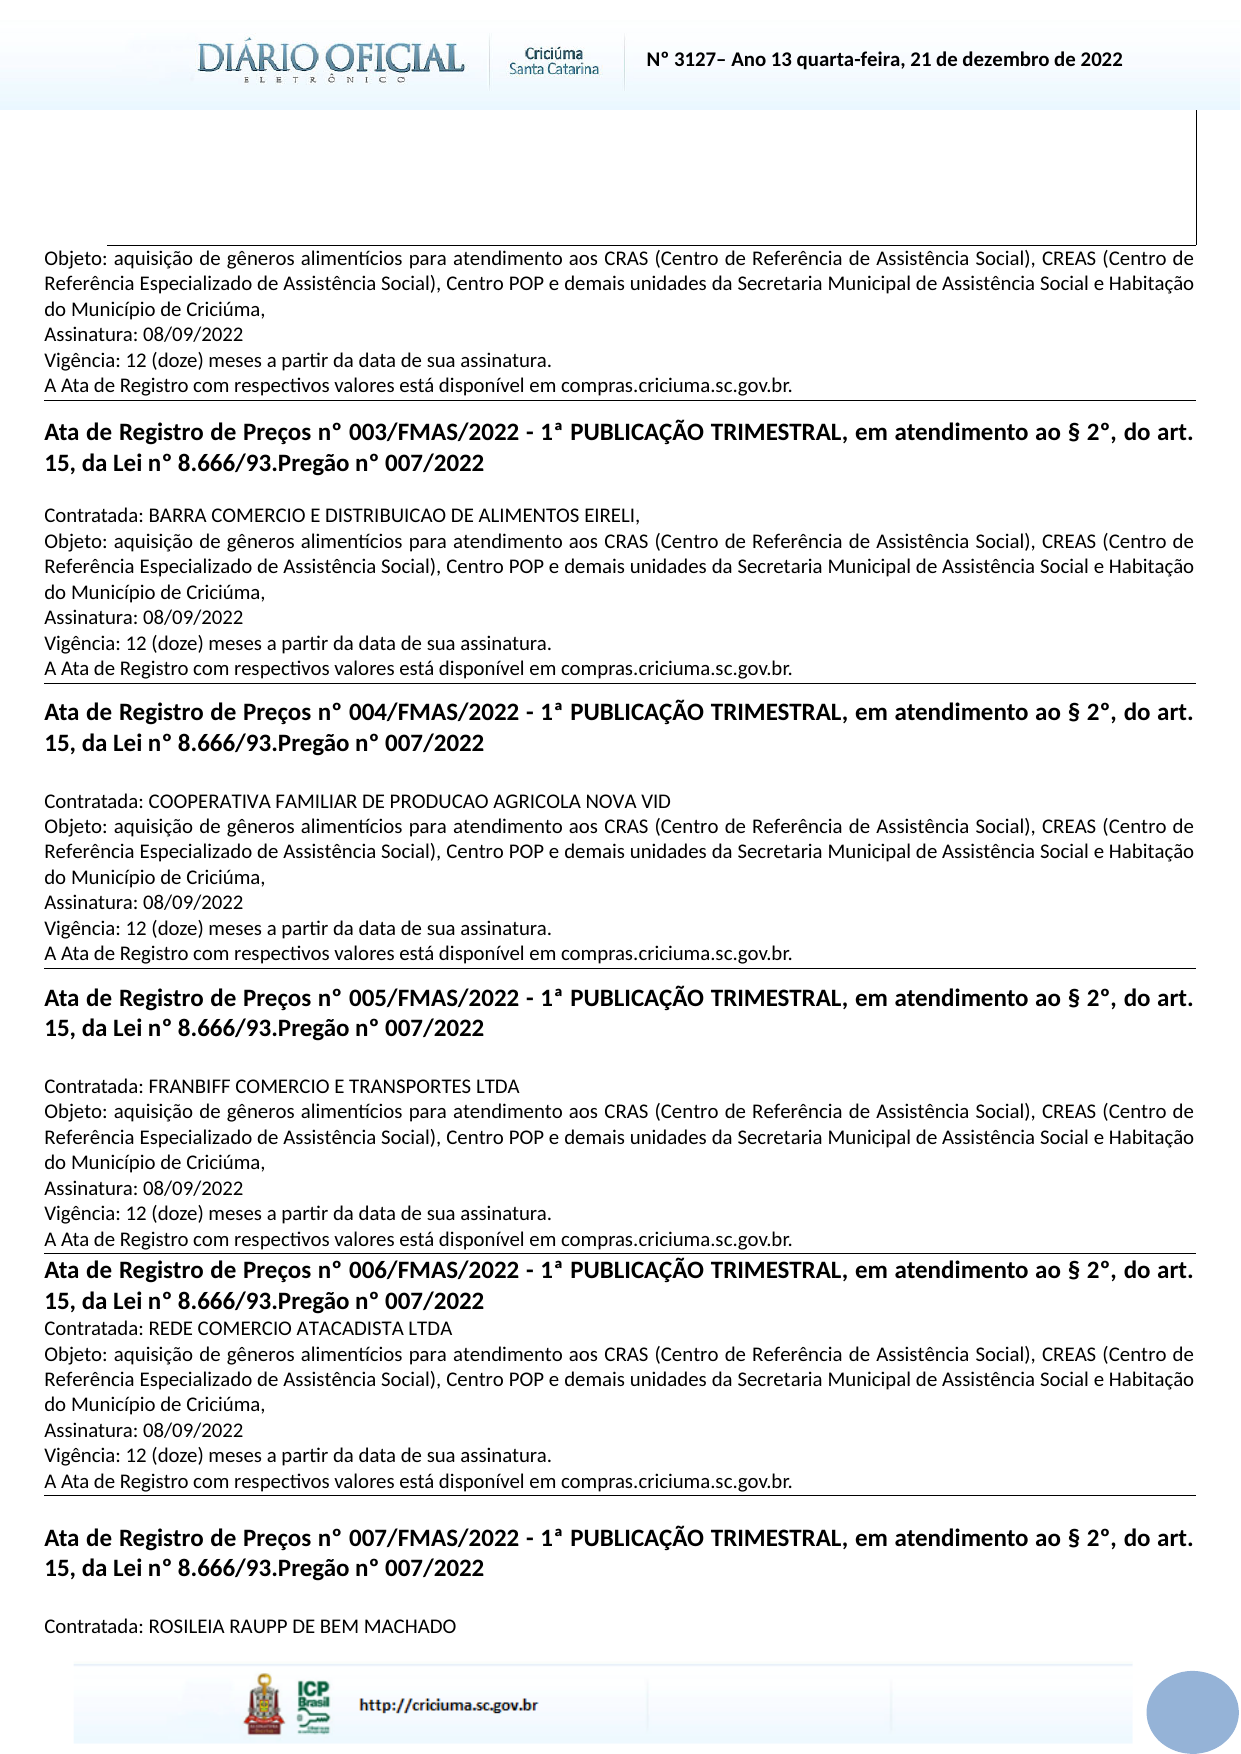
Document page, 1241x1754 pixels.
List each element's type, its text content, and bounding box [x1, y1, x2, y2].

text Assinatura: 08/09/2022 [44, 889, 1196, 915]
text A Ata de Registro com respectivos valores está disponível em compras.criciuma.sc.gov.br. [44, 1226, 1196, 1253]
text Assinatura: 08/09/2022 [44, 1417, 1196, 1442]
text A Ata de Registro com respectivos valores está disponível em compras.criciuma.sc.gov.br. [44, 655, 1196, 683]
text Ata de Registro de Preços nº 007/FMAS/2022 - 1ª PUBLICAÇÃO TRIMESTRAL, em atendimento ao § 2º, do art. 15, da Lei nº 8.666/93.Pregão nº 007/2022 [44, 1522, 1196, 1583]
text Objeto: aquisição de gêneros alimentícios para atendimento aos CRAS (Centro de Referência de Assistência Social), CREAS (Centro de Referência Especializado de Assistência Social), Centro POP e demais unidades da Secretaria Municipal de Assistência Social e Habitação do Município de Criciúma, [44, 1099, 1196, 1175]
text Objeto: aquisição de gêneros alimentícios para atendimento aos CRAS (Centro de Referência de Assistência Social), CREAS (Centro de Referência Especializado de Assistência Social), Centro POP e demais unidades da Secretaria Municipal de Assistência Social e Habitação do Município de Criciúma, [44, 813, 1196, 889]
text Ata de Registro de Preços nº 005/FMAS/2022 - 1ª PUBLICAÇÃO TRIMESTRAL, em atendimento ao § 2º, do art. 15, da Lei nº 8.666/93.Pregão nº 007/2022 [44, 982, 1196, 1043]
text Assinatura: 08/09/2022 [44, 604, 1196, 630]
text Vigência: 12 (doze) meses a partir da data de sua assinatura. [44, 1442, 1196, 1468]
text Contratada: REDE COMERCIO ATACADISTA LTDA [44, 1315, 1196, 1341]
text Ata de Registro de Preços nº 006/FMAS/2022 - 1ª PUBLICAÇÃO TRIMESTRAL, em atendimento ao § 2º, do art. 15, da Lei nº 8.666/93.Pregão nº 007/2022 [44, 1254, 1196, 1315]
text Vigência: 12 (doze) meses a partir da data de sua assinatura. [44, 630, 1196, 655]
text A Ata de Registro com respectivos valores está disponível em compras.criciuma.sc.gov.br. [44, 940, 1196, 968]
text Assinatura: 08/09/2022 [44, 1175, 1196, 1200]
text Objeto: aquisição de gêneros alimentícios para atendimento aos CRAS (Centro de Referência de Assistência Social), CREAS (Centro de Referência Especializado de Assistência Social), Centro POP e demais unidades da Secretaria Municipal de Assistência Social e Habitação do Município de Criciúma, [44, 1341, 1196, 1417]
text Vigência: 12 (doze) meses a partir da data de sua assinatura. [44, 1200, 1196, 1226]
text Vigência: 12 (doze) meses a partir da data de sua assinatura. [44, 915, 1196, 940]
text Assinatura: 08/09/2022 [44, 321, 1196, 347]
text Vigência: 12 (doze) meses a partir da data de sua assinatura. [44, 347, 1196, 372]
text Ata de Registro de Preços nº 004/FMAS/2022 - 1ª PUBLICAÇÃO TRIMESTRAL, em atendimento ao § 2º, do art. 15, da Lei nº 8.666/93.Pregão nº 007/2022 [44, 696, 1196, 757]
text Objeto: aquisição de gêneros alimentícios para atendimento aos CRAS (Centro de Referência de Assistência Social), CREAS (Centro de Referência Especializado de Assistência Social), Centro POP e demais unidades da Secretaria Municipal de Assistência Social e Habitação do Município de Criciúma, [44, 245, 1196, 321]
text Objeto: aquisição de gêneros alimentícios para atendimento aos CRAS (Centro de Referência de Assistência Social), CREAS (Centro de Referência Especializado de Assistência Social), Centro POP e demais unidades da Secretaria Municipal de Assistência Social e Habitação do Município de Criciúma, [44, 528, 1196, 604]
text A Ata de Registro com respectivos valores está disponível em compras.criciuma.sc.gov.br. [44, 372, 1196, 400]
text Contratada: COOPERATIVA FAMILIAR DE PRODUCAO AGRICOLA NOVA VID [44, 788, 1196, 813]
text A Ata de Registro com respectivos valores está disponível em compras.criciuma.sc.gov.br. [44, 1468, 1196, 1495]
text Contratada: BARRA COMERCIO E DISTRIBUICAO DE ALIMENTOS EIRELI, [44, 503, 1196, 528]
text Contratada: FRANBIFF COMERCIO E TRANSPORTES LTDA [44, 1073, 1196, 1099]
text Ata de Registro de Preços nº 003/FMAS/2022 - 1ª PUBLICAÇÃO TRIMESTRAL, em atendimento ao § 2º, do art. 15, da Lei nº 8.666/93.Pregão nº 007/2022 [44, 416, 1196, 477]
text Contratada: ROSILEIA RAUPP DE BEM MACHADO [44, 1613, 1196, 1639]
